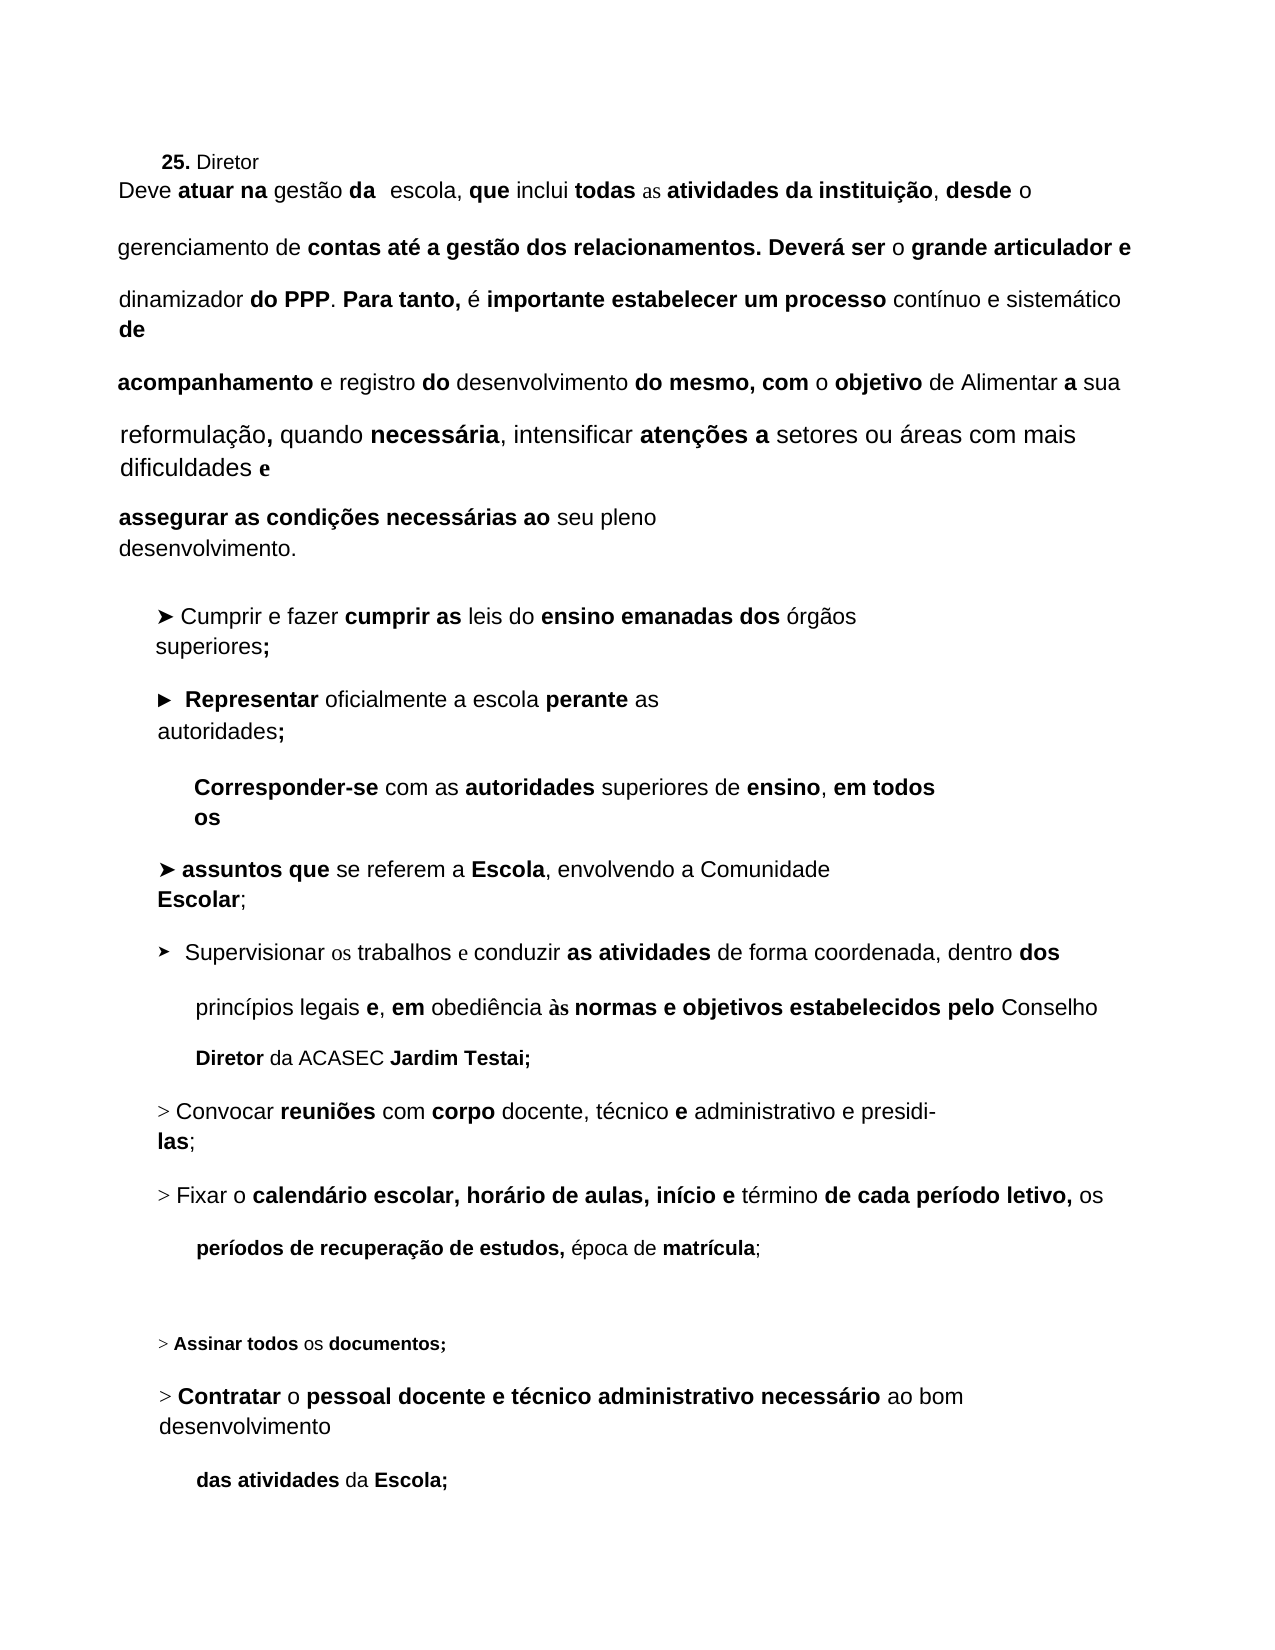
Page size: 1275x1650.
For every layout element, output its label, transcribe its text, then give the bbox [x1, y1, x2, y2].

text Corresponder-se com as autoridades superiores de ensino, em todos os [194, 773, 963, 830]
text períodos de recuperação de estudos, época de matrícula; [196, 1236, 813, 1260]
text ➤ Cumprir e fazer cumprir as leis do ensino emanadas dos órgãos superiores; [155, 603, 952, 659]
text gerenciamento de contas até a gestão dos relacionamentos. Deverá ser o grande articulador e [117, 233, 1138, 260]
text > Convocar reuniões com corpo docente, técnico e administrativo e presidi-las; [157, 1098, 968, 1154]
text Diretor da ACASEC Jardim Testai; [195, 1046, 565, 1070]
text dinamizador do PPP. Para tanto, é importante estabelecer um processo contínuo e sistemático de [118, 286, 1138, 343]
text reformulação, quando necessária, intensificar atenções a setores ou áreas com mais dificuldades e [120, 420, 1138, 482]
text 25. Diretor [161, 150, 321, 174]
text Deve atuar na gestão da escola, que inclui todas as atividades da instituição, desde o [118, 177, 1137, 206]
text princípios legais e, em obediência às normas e objetivos estabelecidos pelo Conselho [195, 994, 1139, 1021]
text ➤ Supervisionar os trabalhos e conduzir as atividades de forma coordenada, dentro dos [157, 939, 1138, 967]
text ➤ assuntos que se referem a Escola, envolvendo a Comunidade Escolar; [157, 856, 892, 912]
text das atividades da Escola; [196, 1468, 482, 1492]
text acompanhamento e registro do desenvolvimento do mesmo, com o objetivo de Alimentar a sua [117, 369, 1138, 395]
text > Contratar o pessoal docente e técnico administrativo necessário ao bom desenvolvimento [159, 1383, 1136, 1439]
text > Assinar todos os documentos; [158, 1333, 522, 1354]
text > Fixar o calendário escolar, horário de aulas, início e término de cada período letivo, os [157, 1182, 1116, 1208]
text ► Representar oficialmente a escola perante as autoridades; [157, 686, 781, 744]
text assegurar as condições necessárias ao seu pleno desenvolvimento. [118, 504, 827, 561]
